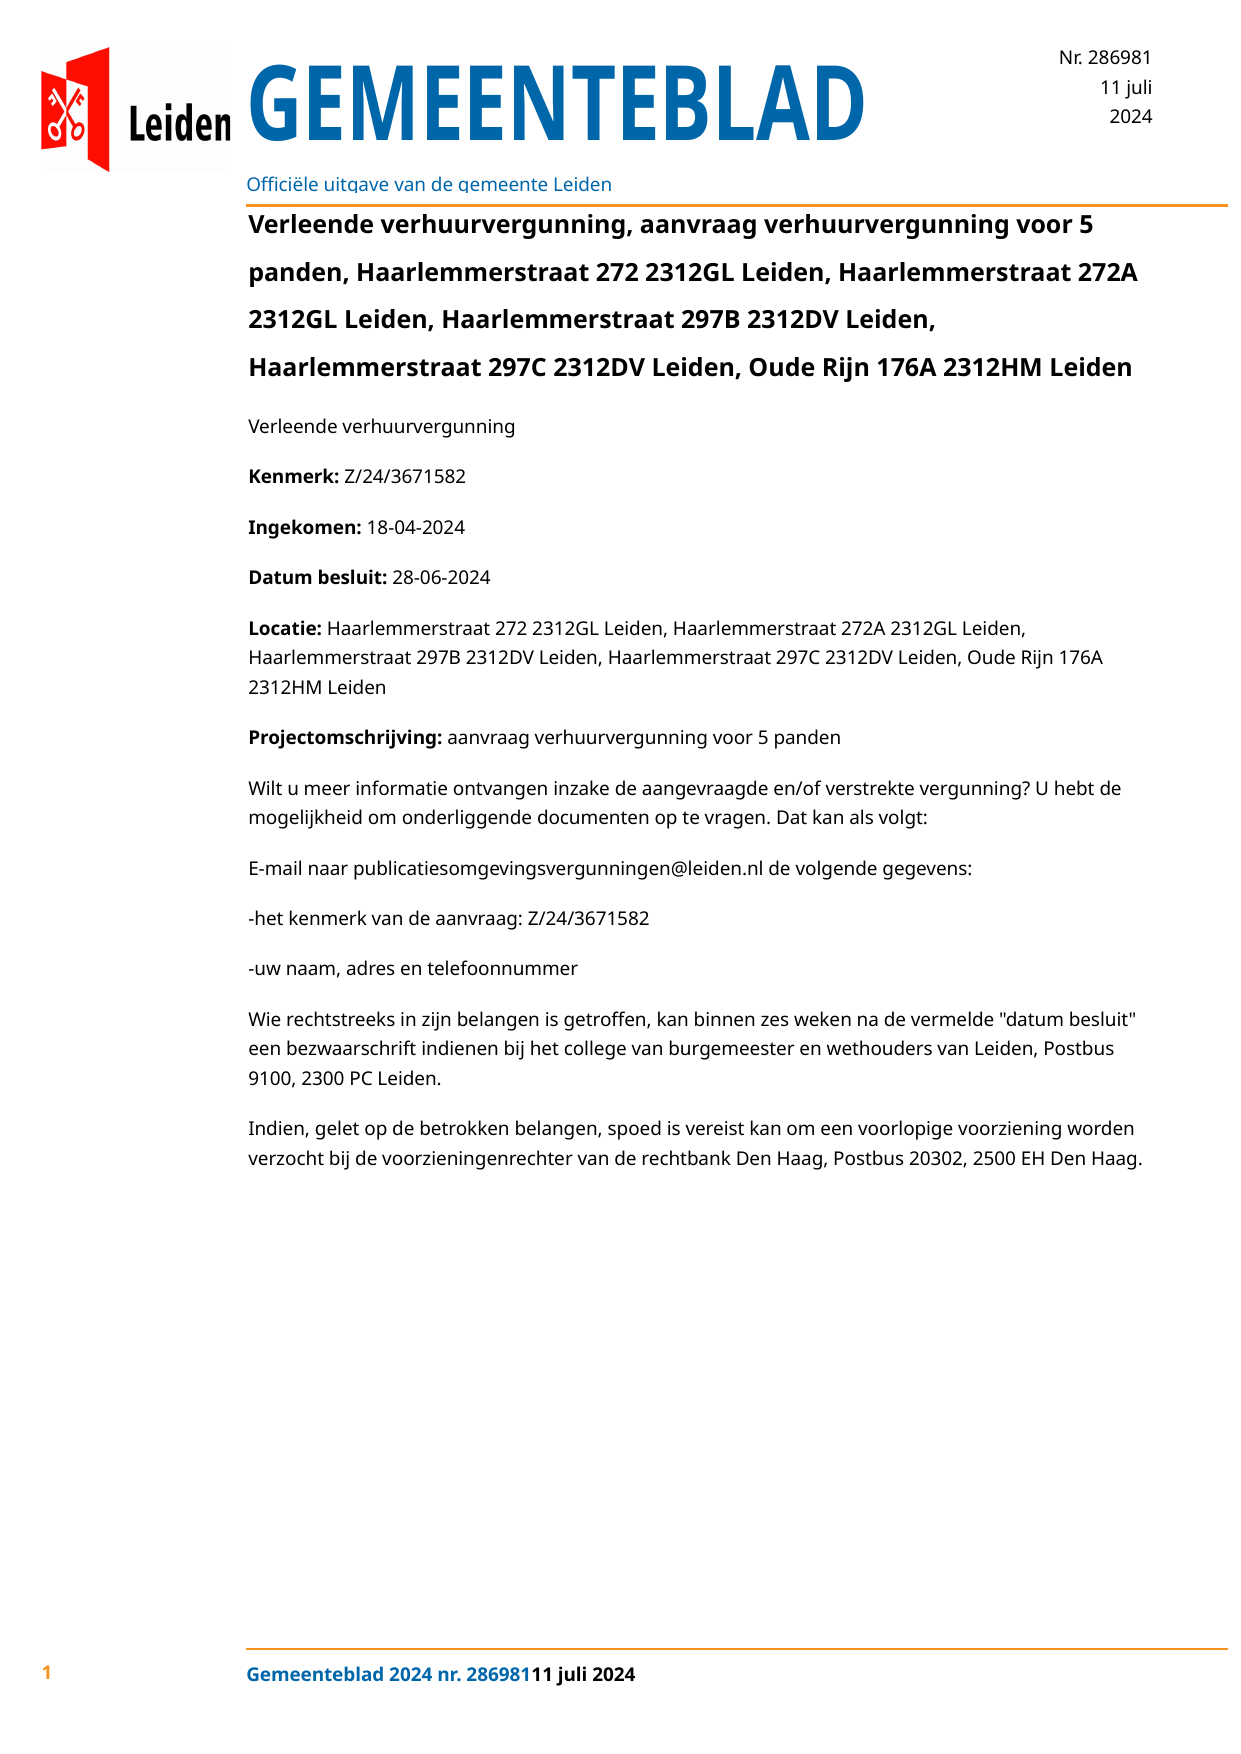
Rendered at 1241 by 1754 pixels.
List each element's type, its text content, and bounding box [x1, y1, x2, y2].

text Wilt u meer informatie ontvangen inzake de aangevraagde en/of verstrekte vergunning? U hebt de mogelijkheid om onderliggende documenten op te vragen. Dat kan als volgt: [248, 775, 1152, 830]
text Indien, gelet op de betrokken belangen, spoed is vereist kan om een voorlopige voorziening worden verzocht bij de voorzieningenrechter van de rechtbank Den Haag, Postbus 20302, 2500 EH Den Haag. [248, 1116, 1152, 1171]
text Datum besluit: 28-06-2024 [248, 564, 1152, 590]
text Ingekomen: 18-04-2024 [248, 514, 1152, 540]
text E-mail naar publicatiesomgevingsvergunningen@leiden.nl de volgende gegevens: [248, 855, 1152, 881]
text Locatie: Haarlemmerstraat 272 2312GL Leiden, Haarlemmerstraat 272A 2312GL Leiden, Haarlemmerstraat 297B 2312DV Leiden, Haarlemmerstraat 297C 2312DV Leiden, Oude Rijn 176A 2312HM Leiden [248, 615, 1152, 700]
text -uw naam, adres en telefoonnummer [248, 956, 1152, 981]
text Projectomschrijving: aanvraag verhuurvergunning voor 5 panden [248, 724, 1152, 750]
text Kenmerk: Z/24/3671582 [248, 463, 1152, 489]
text -het kenmerk van de aanvraag: Z/24/3671582 [248, 905, 1152, 931]
text Verleende verhuurvergunning [248, 413, 1152, 439]
picture [41, 47, 231, 172]
text Verleende verhuurvergunning, aanvraag verhuurvergunning voor 5 panden, Haarlemmerstraat 272 2312GL Leiden, Haarlemmerstraat 272A 2312GL Leiden, Haarlemmerstraat 297B 2312DV Leiden, Haarlemmerstraat 297C 2312DV Leiden, Oude Rijn 176A 2312HM Leiden [248, 207, 1152, 384]
text Wie rechtstreeks in zijn belangen is getroffen, kan binnen zes weken na de vermelde "datum besluit" een bezwaarschrift indienen bij het college van burgemeester en wethouders van Leiden, Postbus 9100, 2300 PC Leiden. [248, 1006, 1152, 1091]
